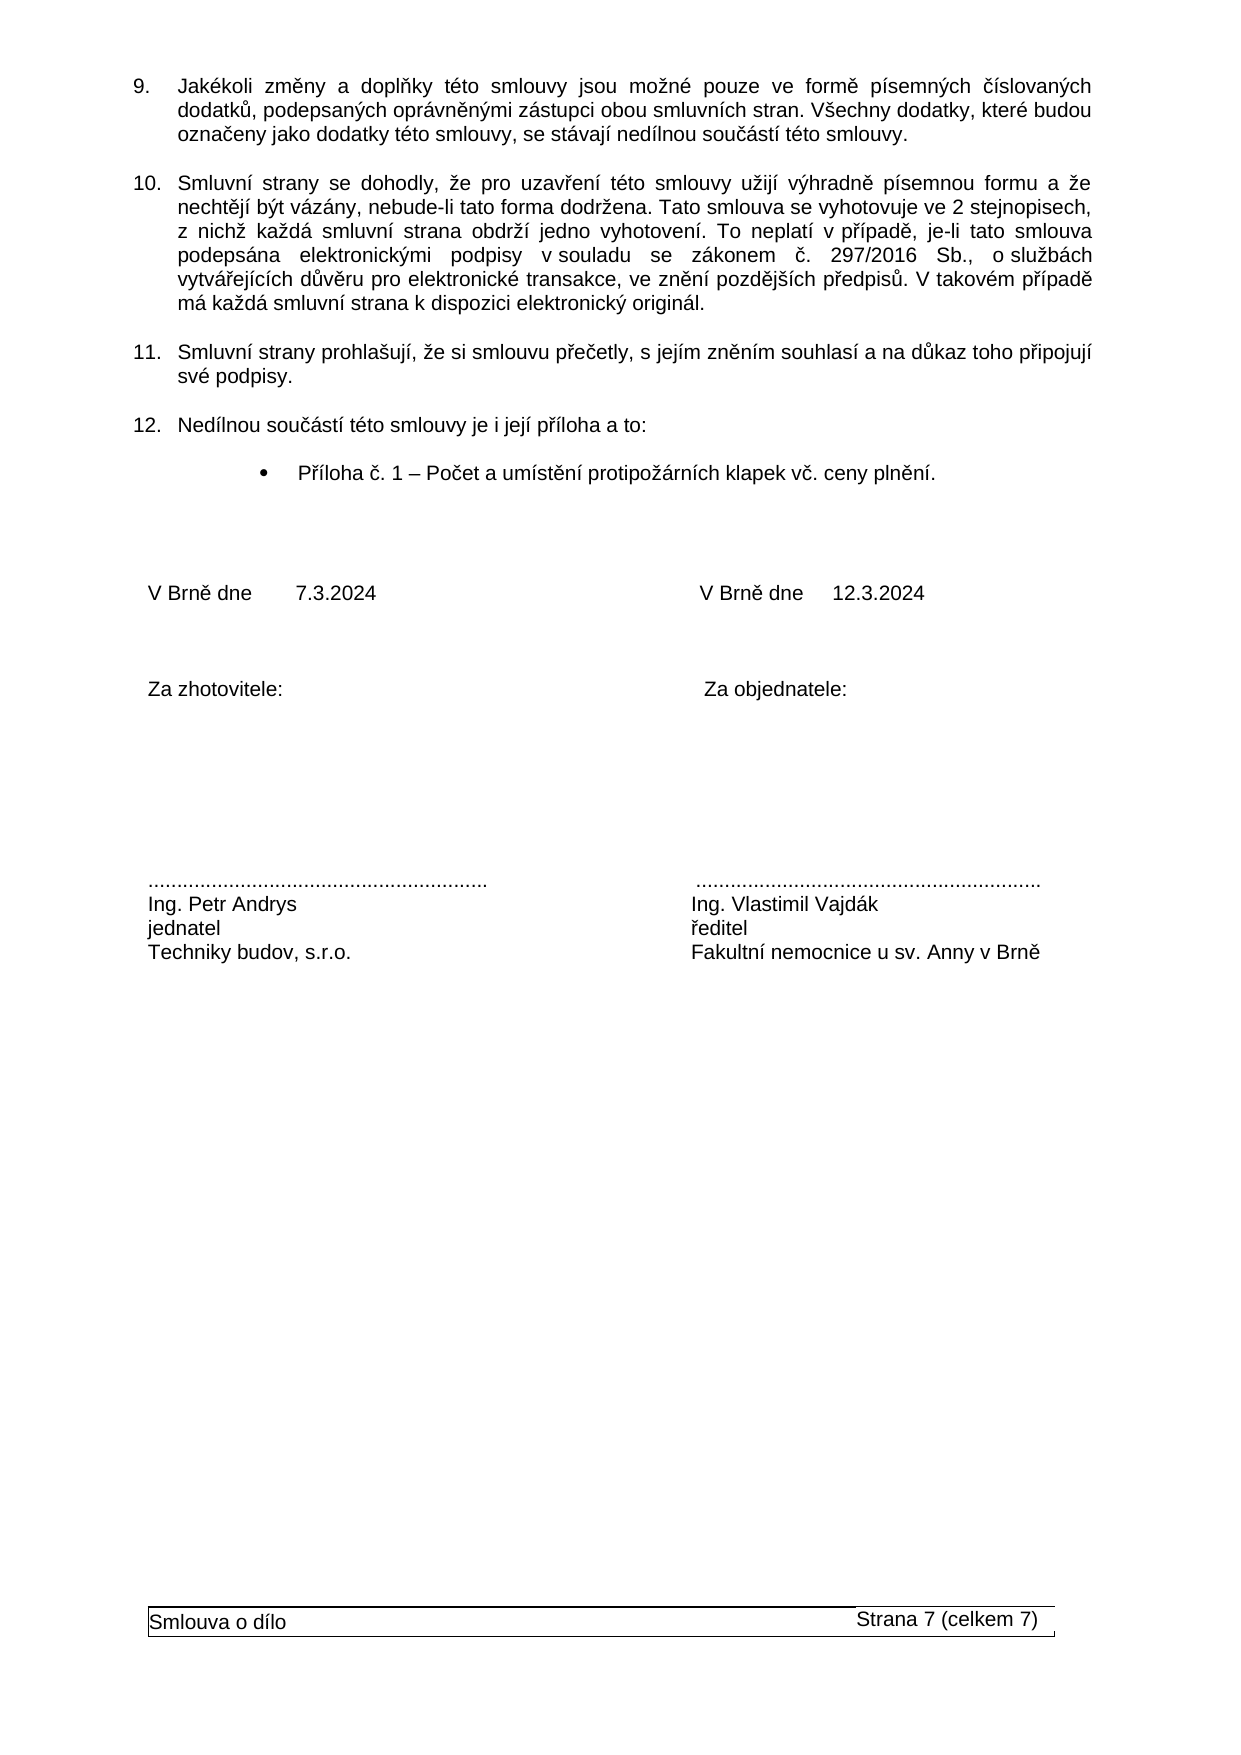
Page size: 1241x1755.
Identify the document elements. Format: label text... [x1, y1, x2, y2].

text V Brně dne 7.3.2024 V Brně dne 12.3.2024 [148, 581, 1093, 604]
text jednatel ředitel [148, 916, 1093, 940]
text Techniky budov, s.r.o. Fakultní nemocnice u sv. Anny v Brně [148, 940, 1093, 964]
text Za zhotovitele: Za objednatele: [148, 676, 1093, 700]
text ........................................................... ............................................................ [148, 868, 1093, 892]
list Smluvní strany prohlašují, že si smlouvu přečetly, s jejím zněním souhlasí a na důkaz toho připojují své podpisy. [133, 339, 1093, 387]
text Ing. Petr Andrys Ing. Vlastimil Vajdák [148, 892, 1093, 916]
list Smluvní strany se dohodly, že pro uzavření této smlouvy užijí výhradně písemnou formu a že nechtějí být vázány, nebude-li tato forma dodržena. Tato smlouva se vyhotovuje ve 2 stejnopisech, z nichž každá smluvní strana obdrží jedno vyhotovení. To neplatí v případě, je-li tato smlouva podepsána elektronickými podpisy v souladu se zákonem č. 297/2016 Sb., o službách vytvářejících důvěru pro elektronické transakce, ve znění pozdějších předpisů. V takovém případě má každá smluvní strana k dispozici elektronický originál. [133, 171, 1093, 314]
list Nedílnou součástí této smlouvy je i její příloha a to: [133, 412, 1093, 436]
list Jakékoli změny a doplňky této smlouvy jsou možné pouze ve formě písemných číslovaných dodatků, podepsaných oprávněnými zástupci obou smluvních stran. Všechny dodatky, které budou označeny jako dodatky této smlouvy, se stávají nedílnou součástí této smlouvy. [133, 74, 1093, 146]
list Příloha č. 1 – Počet a umístění protipožárních klapek vč. ceny plnění. [260, 460, 1093, 484]
